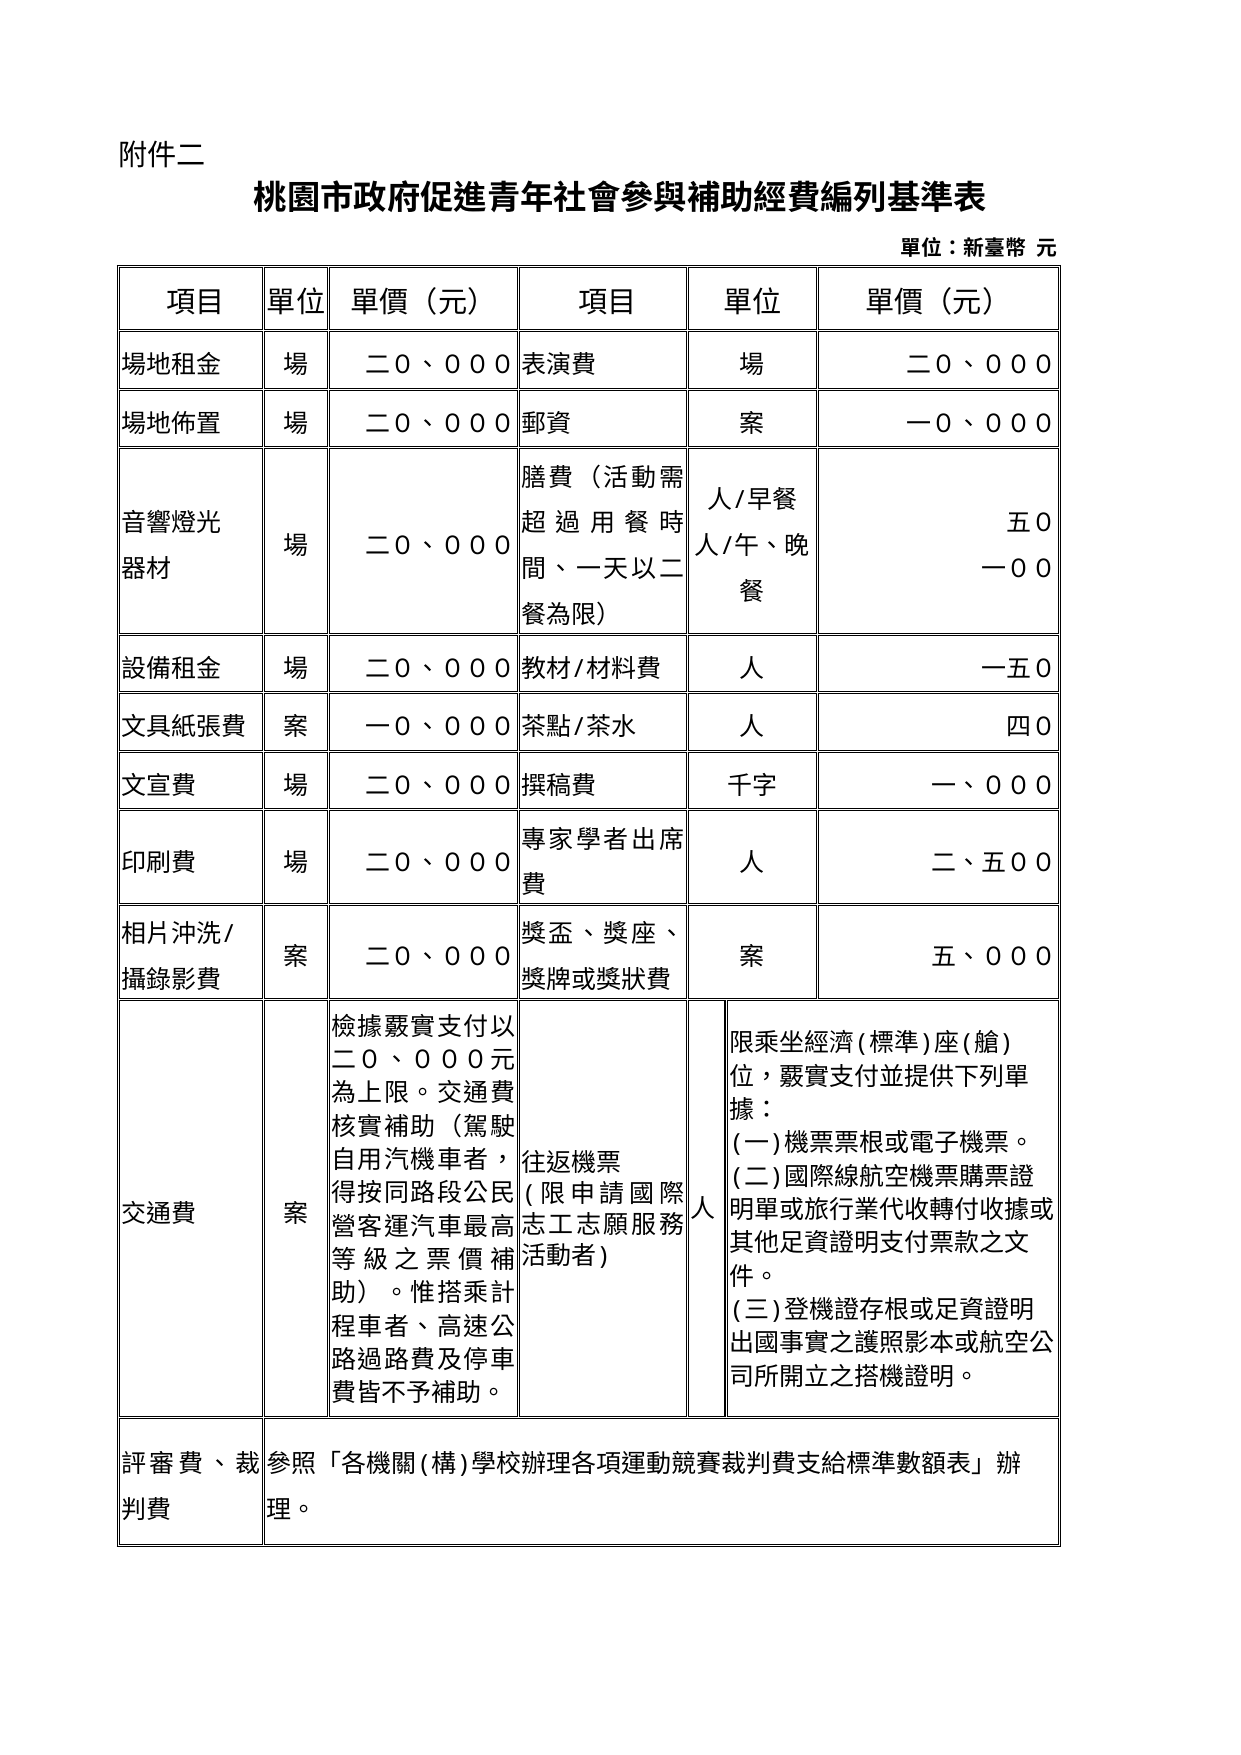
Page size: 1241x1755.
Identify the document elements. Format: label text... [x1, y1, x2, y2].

table_cell 表演費 [520, 332, 686, 388]
table_cell 人/早餐 人/午、晚餐 [689, 449, 816, 633]
table_cell 場 [265, 332, 327, 388]
table_header 項目 [120, 268, 262, 329]
table_cell 案 [689, 906, 816, 998]
table_cell 五０ 一００ [819, 449, 1058, 633]
table_cell 交通費 [120, 1001, 262, 1416]
table_cell 文宣費 [120, 753, 262, 808]
table_cell 文具紙張費 [120, 694, 262, 750]
table_cell 膳費（活動需超過用餐時間、一天以二餐為限） [520, 449, 686, 633]
table_header 單價（元） [330, 268, 517, 329]
table_cell 一０、０００ [330, 694, 517, 750]
table_cell 五、０００ [819, 906, 1058, 998]
table_cell 二０、０００ [330, 332, 517, 388]
table_cell 二０、０００ [330, 753, 517, 808]
table_header 單價（元） [819, 268, 1058, 329]
table_cell 場 [265, 811, 327, 903]
table_cell 一０、０００ [819, 391, 1058, 446]
table_cell 場 [265, 449, 327, 633]
table_cell 二０、０００ [819, 332, 1058, 388]
table_cell 撰稿費 [520, 753, 686, 808]
table_cell 人 [689, 811, 816, 903]
table_cell 場地租金 [120, 332, 262, 388]
table_header 項目 [520, 268, 686, 329]
table_cell 案 [265, 1001, 327, 1416]
text 附件二 [118, 111, 1122, 173]
table_cell 人 [689, 1001, 724, 1416]
table_cell 郵資 [520, 391, 686, 446]
table_cell 二０、０００ [330, 906, 517, 998]
table_cell 檢據覈實支付以二０、０００元為上限。交通費核實補助（駕駛自用汽機車者，得按同路段公民營客運汽車最高等級之票價補助）。惟搭乘計程車者、高速公路過路費及停車費皆不予補助。 [330, 1001, 517, 1416]
table_cell 人 [689, 636, 816, 691]
table_cell 參照「各機關(構)學校辦理各項運動競賽裁判費支給標準數額表」辦理。 [265, 1419, 1058, 1544]
table_cell 專家學者出席費 [520, 811, 686, 903]
table_cell 往返機票 (限申請國際志工志願服務活動者) [520, 1001, 686, 1416]
table_cell 場 [265, 391, 327, 446]
table_header 單位 [265, 268, 327, 329]
table_cell 案 [265, 694, 327, 750]
table_cell 場地佈置 [120, 391, 262, 446]
table_cell 獎盃、獎座、獎牌或獎狀費 [520, 906, 686, 998]
table_cell 二０、０００ [330, 811, 517, 903]
table_cell 二０、０００ [330, 449, 517, 633]
table_cell 限乘坐經濟(標準)座(艙)位，覈實支付並提供下列單據： (一)機票票根或電子機票。 (二)國際線航空機票購票證明單或旅行業代收轉付收據或其他足資證明支付票款之文件。 (三)登機證存根或足資證明出國事實之護照影本或航空公司所開立之搭機證明。 [728, 1001, 1058, 1416]
table_cell 二、五００ [819, 811, 1058, 903]
table_cell 千字 [689, 753, 816, 808]
table_cell 設備租金 [120, 636, 262, 691]
table_cell 案 [689, 391, 816, 446]
table_cell 場 [265, 753, 327, 808]
table_cell 四０ [819, 694, 1058, 750]
table_cell 評審費、裁判費 [120, 1419, 262, 1544]
table_cell 印刷費 [120, 811, 262, 903]
table_cell 相片沖洗/ 攝錄影費 [120, 906, 262, 998]
table_cell 場 [689, 332, 816, 388]
table_header 單位 [689, 268, 816, 329]
text 桃園市政府促進青年社會參與補助經費編列基準表 [118, 173, 1122, 219]
text 單位：新臺幣 元 [118, 219, 1122, 265]
table_cell 一五０ [819, 636, 1058, 691]
table_cell 教材/材料費 [520, 636, 686, 691]
table_cell 二０、０００ [330, 636, 517, 691]
table_cell 二０、０００ [330, 391, 517, 446]
table_cell 一、０００ [819, 753, 1058, 808]
table_cell 茶點/茶水 [520, 694, 686, 750]
table_cell 案 [265, 906, 327, 998]
table_cell 人 [689, 694, 816, 750]
table_cell 場 [265, 636, 327, 691]
table_cell 音響燈光 器材 [120, 449, 262, 633]
